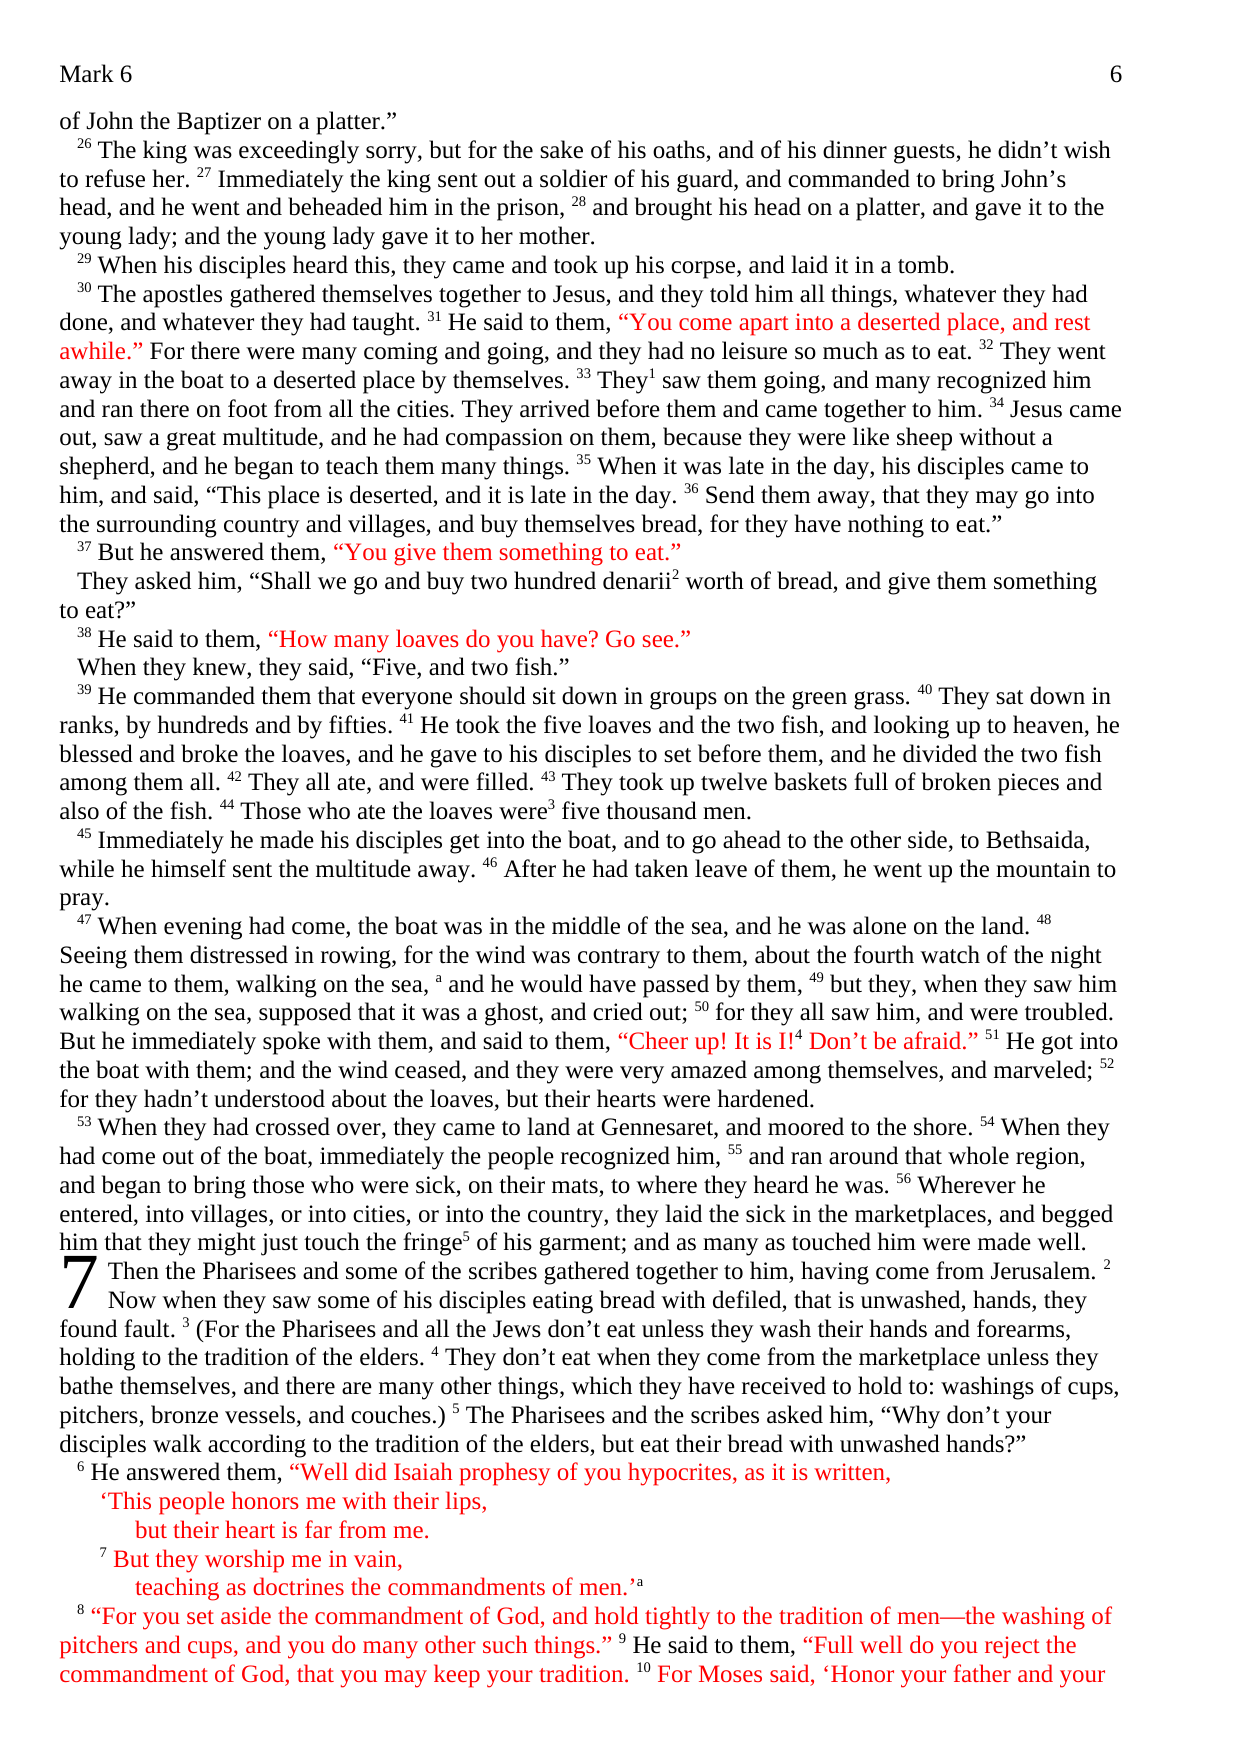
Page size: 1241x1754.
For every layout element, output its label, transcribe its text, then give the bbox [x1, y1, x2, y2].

text of John the Baptizer on a platter.” [59, 106, 1122, 135]
text teaching as doctrines the commandments of men.’a [135, 1572, 1122, 1601]
text 47 When evening had come, the boat was in the middle of the sea, and he was alone on the land. 48 Seeing them distressed in rowing, for the wind was contrary to them, about the fourth watch of the night he came to them, walking on the sea, a and he would have passed by them, 49 but they, when they saw him walking on the sea, supposed that it was a ghost, and cried out; 50 for they all saw him, and were troubled. But he immediately spoke with them, and said to them, “Cheer up! It is I!4 Don’t be afraid.” 51 He got into the boat with them; and the wind ceased, and they were very amazed among themselves, and marveled; 52 for they hadn’t understood about the loaves, but their hearts were hardened. [59, 911, 1122, 1112]
text 53 When they had crossed over, they came to land at Gennesaret, and moored to the shore. 54 When they had come out of the boat, immediately the people recognized him, 55 and ran around that whole region, and began to bring those who were sick, on their mats, to where they heard he was. 56 Wherever he entered, into villages, or into cities, or into the country, they laid the sick in the marketplaces, and begged him that they might just touch the fringe5 of his garment; and as many as touched him were made well. [59, 1112, 1122, 1256]
text 30 The apostles gathered themselves together to Jesus, and they told him all things, whatever they had done, and whatever they had taught. 31 He said to them, “You come apart into a deserted place, and rest awhile.” For there were many coming and going, and they had no leisure so much as to eat. 32 They went away in the boat to a deserted place by themselves. 33 They1 saw them going, and many recognized him and ran there on foot from all the cities. They arrived before them and came together to him. 34 Jesus came out, saw a great multitude, and he had compassion on them, because they were like sheep without a shepherd, and he began to teach them many things. 35 When it was late in the day, his disciples came to him, and said, “This place is deserted, and it is late in the day. 36 Send them away, that they may go into the surrounding country and villages, and buy themselves bread, for they have nothing to eat.” [59, 279, 1122, 537]
text 37 But he answered them, “You give them something to eat.” [59, 537, 1122, 566]
text 29 When his disciples heard this, they came and took up his corpse, and laid it in a tomb. [59, 250, 1122, 279]
text but their heart is far from me. [135, 1515, 1122, 1544]
text 7Then the Pharisees and some of the scribes gathered together to him, having come from Jerusalem. 2 Now when they saw some of his disciples eating bread with defiled, that is unwashed, hands, they found fault. 3 (For the Pharisees and all the Jews don’t eat unless they wash their hands and forearms, holding to the tradition of the elders. 4 They don’t eat when they come from the marketplace unless they bathe themselves, and there are many other things, which they have received to hold to: washings of cups, pitchers, bronze vessels, and couches.) 5 The Pharisees and the scribes asked him, “Why don’t your disciples walk according to the tradition of the elders, but eat their bread with unwashed hands?” [59, 1256, 1122, 1457]
text 7 But they worship me in vain, [99, 1544, 1122, 1572]
text When they knew, they said, “Five, and two fish.” [59, 652, 1122, 681]
text 39 He commanded them that everyone should sit down in groups on the green grass. 40 They sat down in ranks, by hundreds and by fifties. 41 He took the five loaves and the two fish, and looking up to heaven, he blessed and broke the loaves, and he gave to his disciples to set before them, and he divided the two fish among them all. 42 They all ate, and were filled. 43 They took up twelve baskets full of broken pieces and also of the fish. 44 Those who ate the loaves were3 five thousand men. [59, 681, 1122, 825]
text They asked him, “Shall we go and buy two hundred denarii2 worth of bread, and give them something to eat?” [59, 566, 1122, 624]
text 6 He answered them, “Well did Isaiah prophesy of you hypocrites, as it is written, [59, 1457, 1122, 1486]
text 26 The king was exceedingly sorry, but for the sake of his oaths, and of his dinner guests, he didn’t wish to refuse her. 27 Immediately the king sent out a soldier of his guard, and commanded to bring John’s head, and he went and beheaded him in the prison, 28 and brought his head on a platter, and gave it to the young lady; and the young lady gave it to her mother. [59, 135, 1122, 250]
text 8 “For you set aside the commandment of God, and hold tightly to the tradition of men—the washing of pitchers and cups, and you do many other such things.” 9 He said to them, “Full well do you reject the commandment of God, that you may keep your tradition. 10 For Moses said, ‘Honor your father and your [59, 1601, 1122, 1687]
text 45 Immediately he made his disciples get into the boat, and to go ahead to the other side, to Bethsaida, while he himself sent the multitude away. 46 After he had taken leave of them, he went up the mountain to pray. [59, 825, 1122, 911]
text 38 He said to them, “How many loaves do you have? Go see.” [59, 624, 1122, 652]
text ‘This people honors me with their lips, [99, 1486, 1122, 1515]
